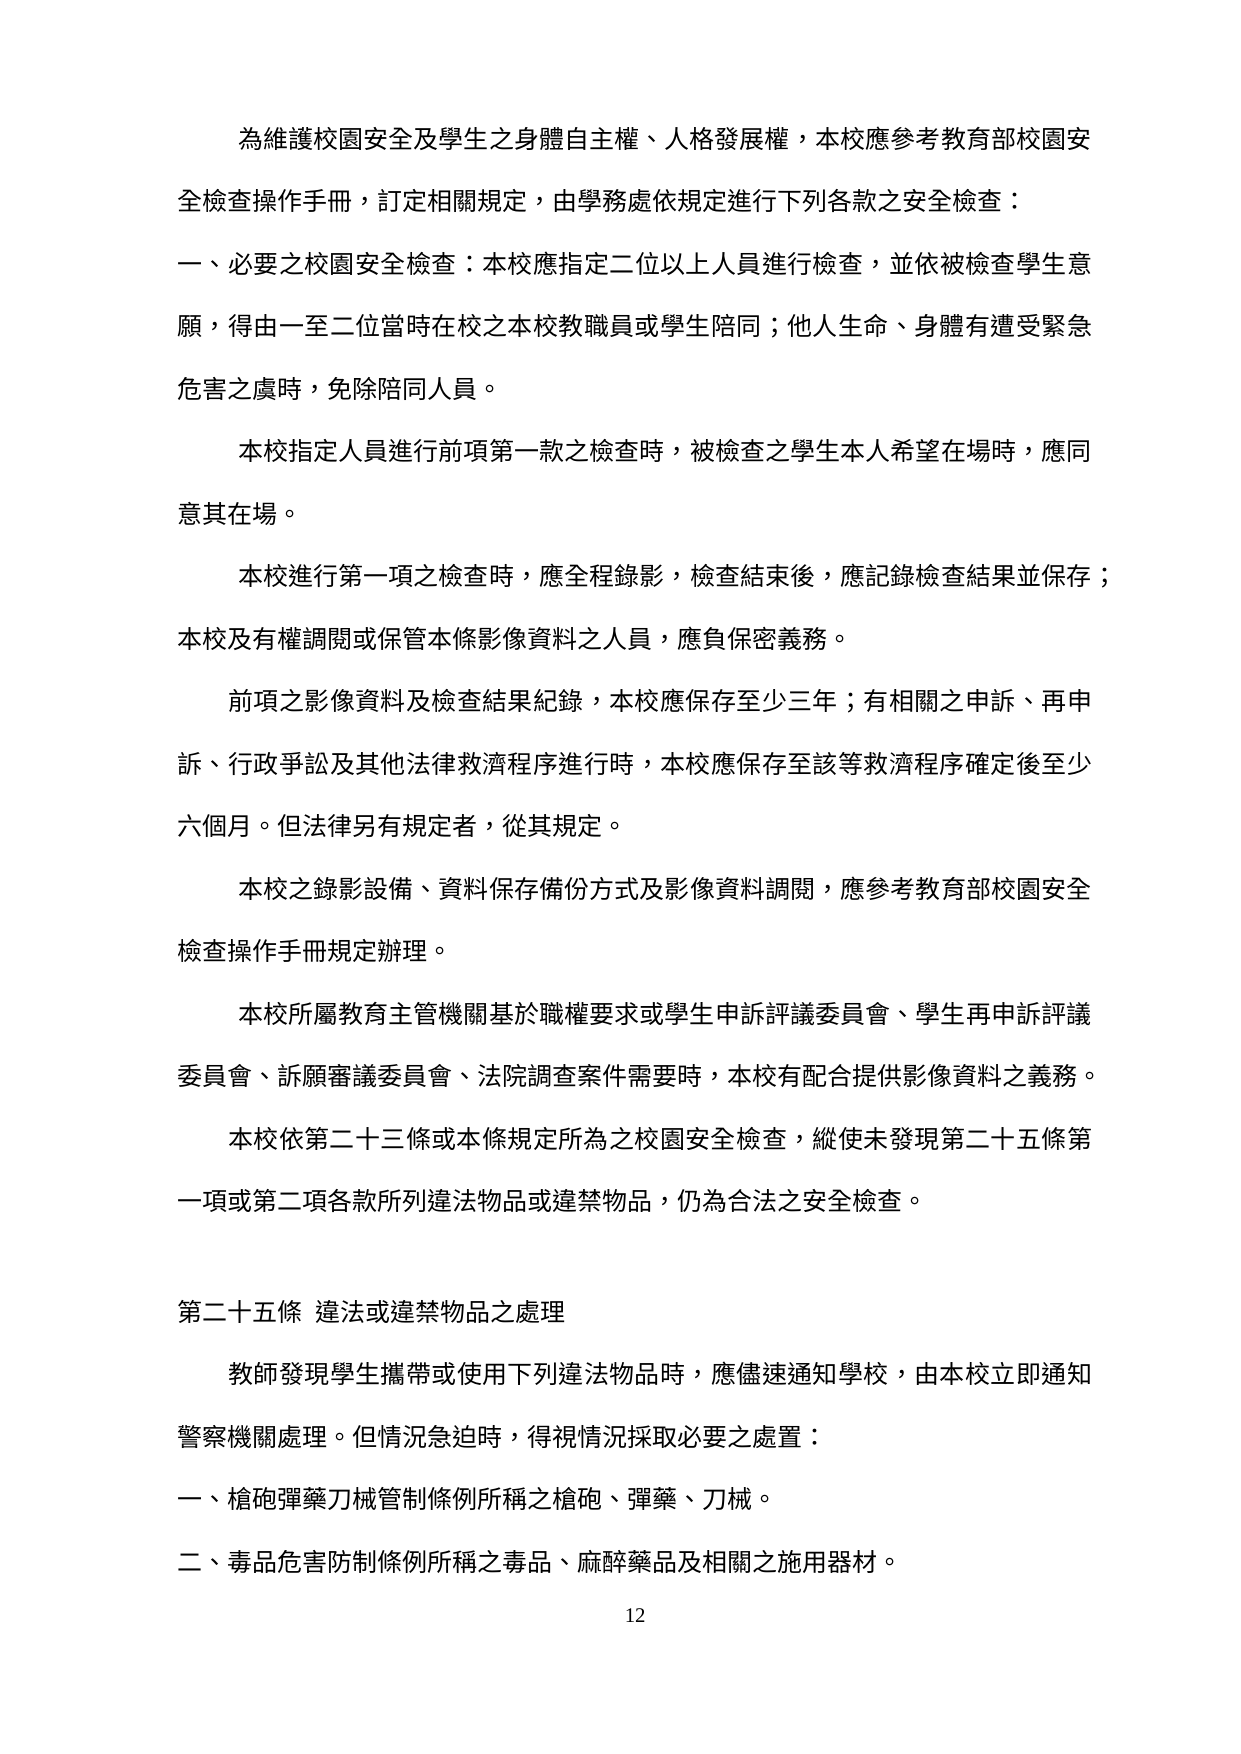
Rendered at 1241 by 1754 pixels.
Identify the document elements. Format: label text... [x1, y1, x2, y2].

text 本校指定人員進行前項第一款之檢查時，被檢查之學生本人希望在場時，應同意其在場。 [177, 408, 1092, 533]
text 本校進行第一項之檢查時，應全程錄影，檢查結束後，應記錄檢查結果並保存；本校及有權調閱或保管本條影像資料之人員，應負保密義務。 [177, 533, 1092, 658]
text 一、槍砲彈藥刀械管制條例所稱之槍砲、彈藥、刀械。 [177, 1456, 1092, 1518]
text 本校依第二十三條或本條規定所為之校園安全檢查，縱使未發現第二十五條第一項或第二項各款所列違法物品或違禁物品，仍為合法之安全檢查。 [177, 1096, 1092, 1221]
text 本校所屬教育主管機關基於職權要求或學生申訴評議委員會、學生再申訴評議委員會、訴願審議委員會、法院調查案件需要時，本校有配合提供影像資料之義務。 [177, 971, 1092, 1096]
text 教師發現學生攜帶或使用下列違法物品時，應儘速通知學校，由本校立即通知警察機關處理。但情況急迫時，得視情況採取必要之處置： [177, 1331, 1092, 1456]
text 第二十五條 違法或違禁物品之處理 [177, 1268, 1092, 1331]
text 二、毒品危害防制條例所稱之毒品、麻醉藥品及相關之施用器材。 [177, 1518, 1092, 1581]
text 為維護校園安全及學生之身體自主權、人格發展權，本校應參考教育部校園安全檢查操作手冊，訂定相關規定，由學務處依規定進行下列各款之安全檢查： [177, 96, 1092, 221]
text 本校之錄影設備、資料保存備份方式及影像資料調閱，應參考教育部校園安全檢查操作手冊規定辦理。 [177, 846, 1092, 971]
text 一、必要之校園安全檢查：本校應指定二位以上人員進行檢查，並依被檢查學生意願，得由一至二位當時在校之本校教職員或學生陪同；他人生命、身體有遭受緊急危害之虞時，免除陪同人員。 [177, 221, 1092, 408]
text 前項之影像資料及檢查結果紀錄，本校應保存至少三年；有相關之申訴、再申訴、行政爭訟及其他法律救濟程序進行時，本校應保存至該等救濟程序確定後至少六個月。但法律另有規定者，從其規定。 [177, 658, 1092, 846]
